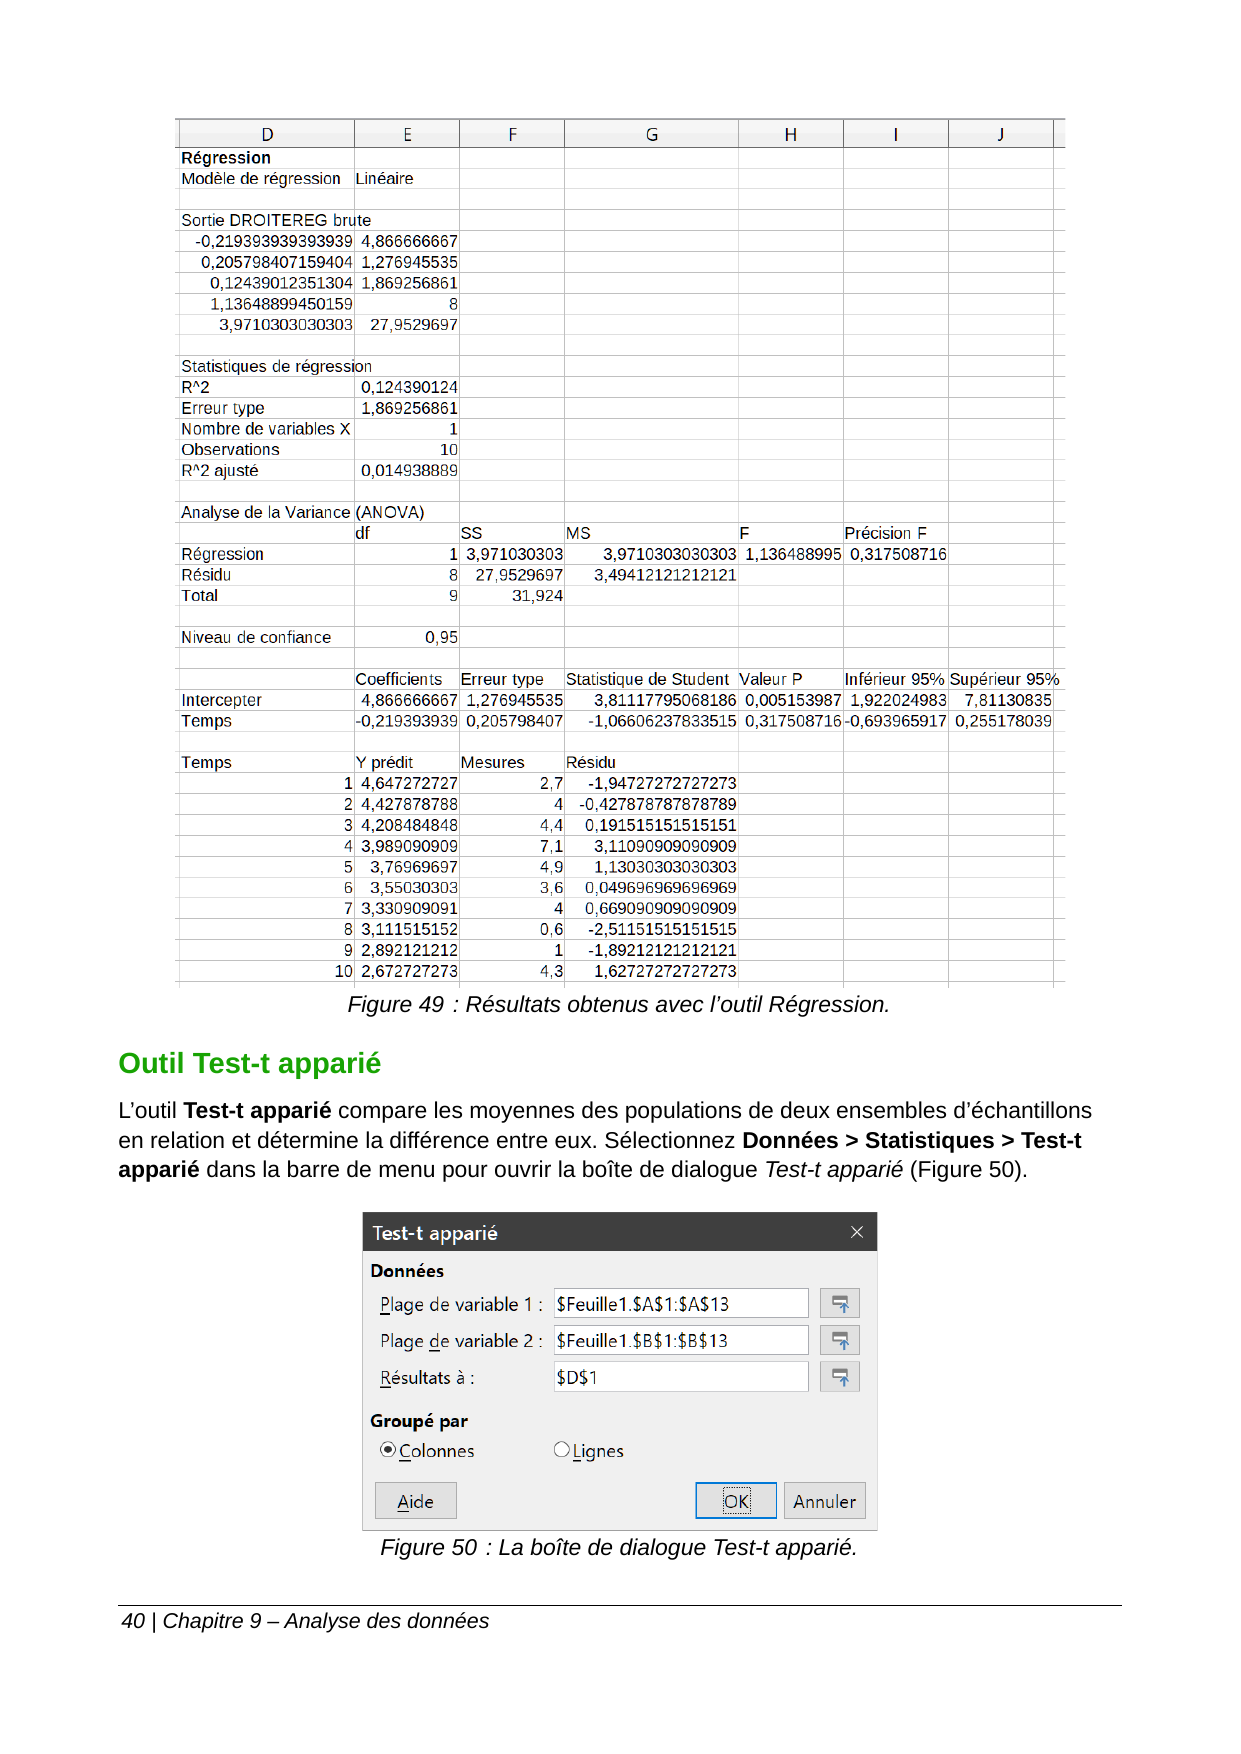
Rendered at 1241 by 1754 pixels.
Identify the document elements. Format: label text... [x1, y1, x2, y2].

text Figure 49 : Résultats obtenus avec l’outil Régression. [118, 987, 1122, 1017]
subtitle Outil Test-t apparié [118, 1046, 1122, 1080]
text Figure 50 : La boîte de dialogue Test-t apparié. [118, 1531, 1122, 1561]
text L’outil Test-t apparié compare les moyennes des populations de deux ensembles d’échantillons en relation et détermine la différence entre eux. Sélectionnez Données > Statistiques > Test-t apparié dans la barre de menu pour ouvrir la boîte de dialogue Test-t apparié (Figure 50). [118, 1094, 1122, 1183]
picture [175, 118, 1066, 988]
picture [362, 1212, 878, 1531]
